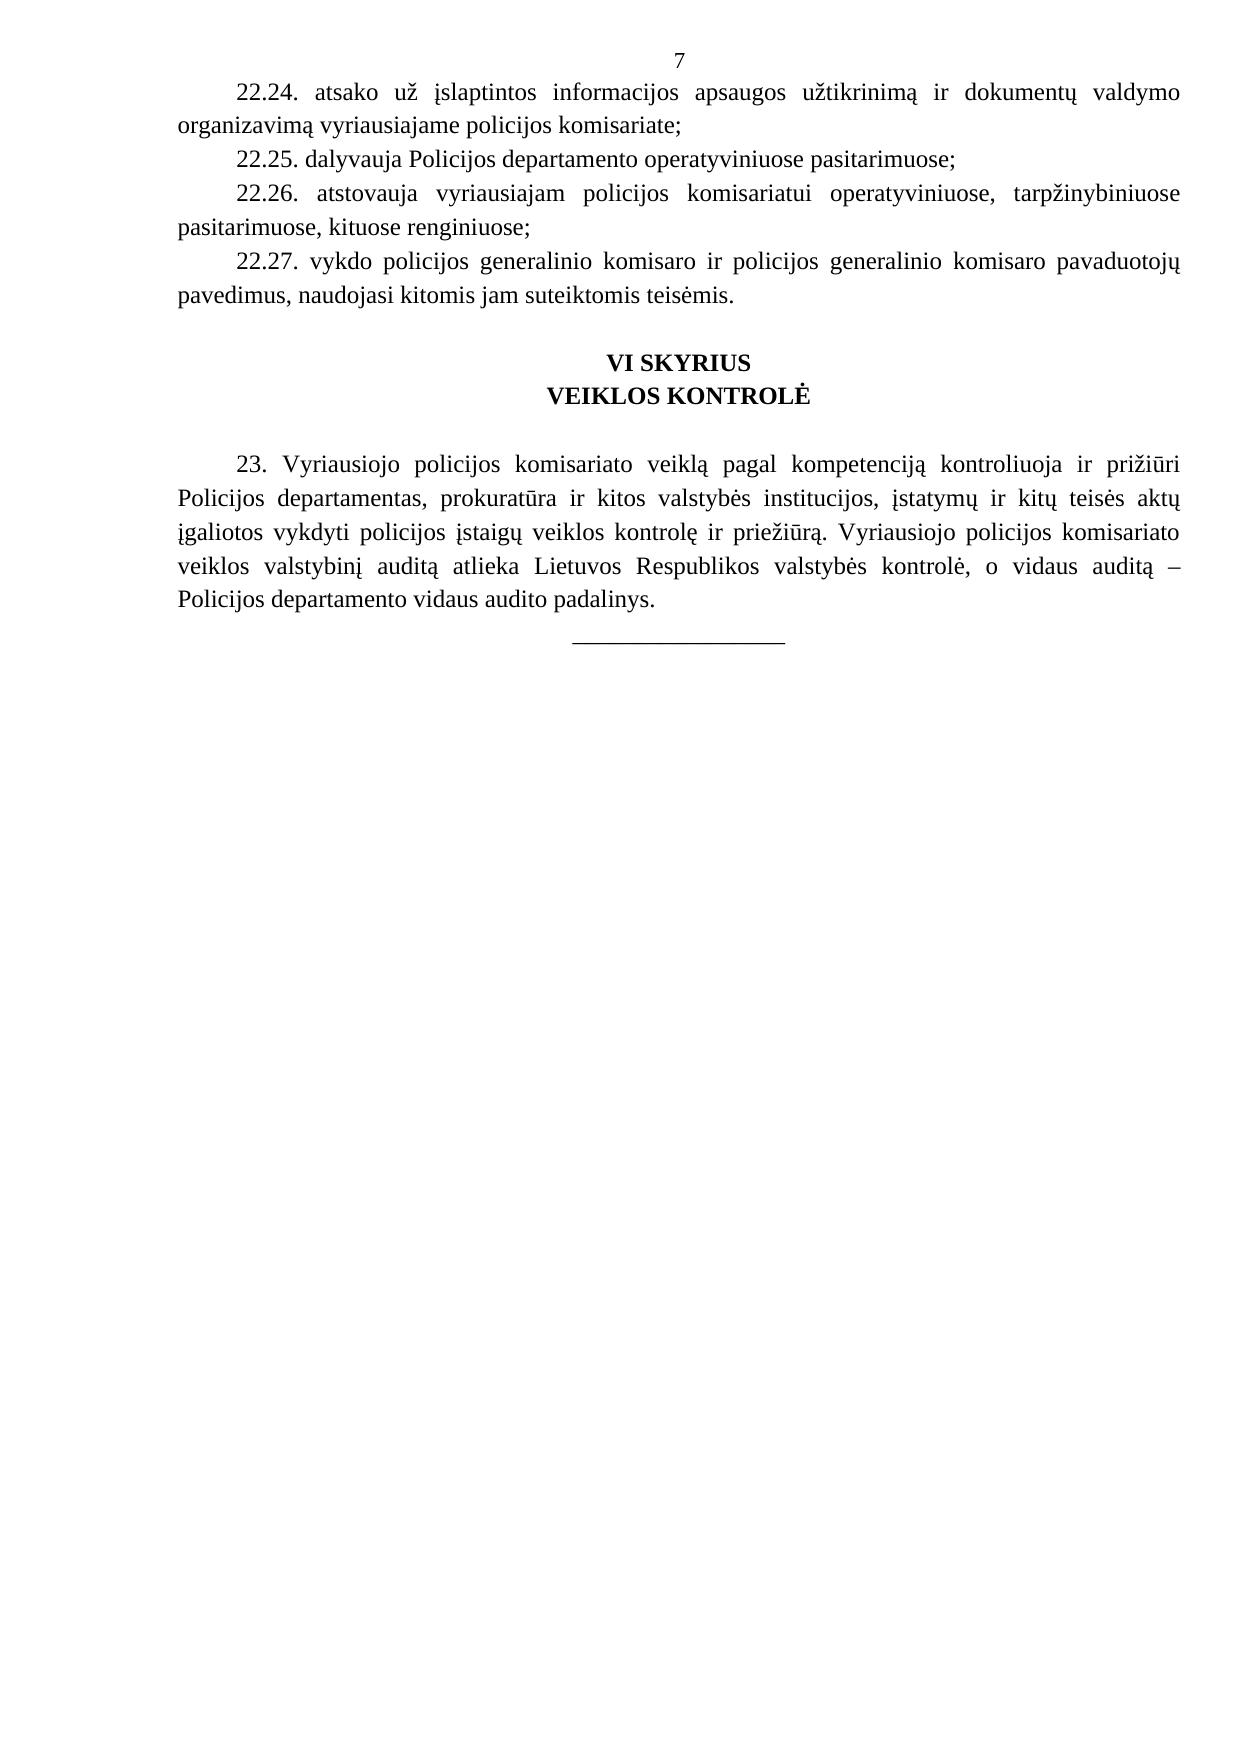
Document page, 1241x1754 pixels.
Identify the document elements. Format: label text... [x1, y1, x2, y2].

text 22.24. atsako už įslaptintos informacijos apsaugos užtikrinimą ir dokumentų valdymo organizavimą vyriausiajame policijos komisariate; [177, 77, 1181, 139]
text 22.26. atstovauja vyriausiajam policijos komisariatui operatyviniuose, tarpžinybiniuose pasitarimuose, kituose renginiuose; [177, 178, 1181, 241]
text 22.25. dalyvauja Policijos departamento operatyviniuose pasitarimuose; [177, 144, 1181, 173]
text 23. Vyriausiojo policijos komisariato veiklą pagal kompetenciją kontroliuoja ir prižiūri Policijos departamentas, prokuratūra ir kitos valstybės institucijos, įstatymų ir kitų teisės aktų įgaliotos vykdyti policijos įstaigų veiklos kontrolę ir priežiūrą. Vyriausiojo policijos komisariato veiklos valstybinį auditą atlieka Lietuvos Respublikos valstybės kontrolė, o vidaus auditą – Policijos departamento vidaus audito padalinys. [177, 449, 1181, 613]
text VI SKYRIUS [176, 348, 1181, 376]
text _________________ [176, 618, 1181, 647]
text 22.27. vykdo policijos generalinio komisaro ir policijos generalinio komisaro pavaduotojų pavedimus, naudojasi kitomis jam suteiktomis teisėmis. [177, 246, 1181, 309]
text VEIKLOS KONTROLĖ [176, 381, 1181, 410]
